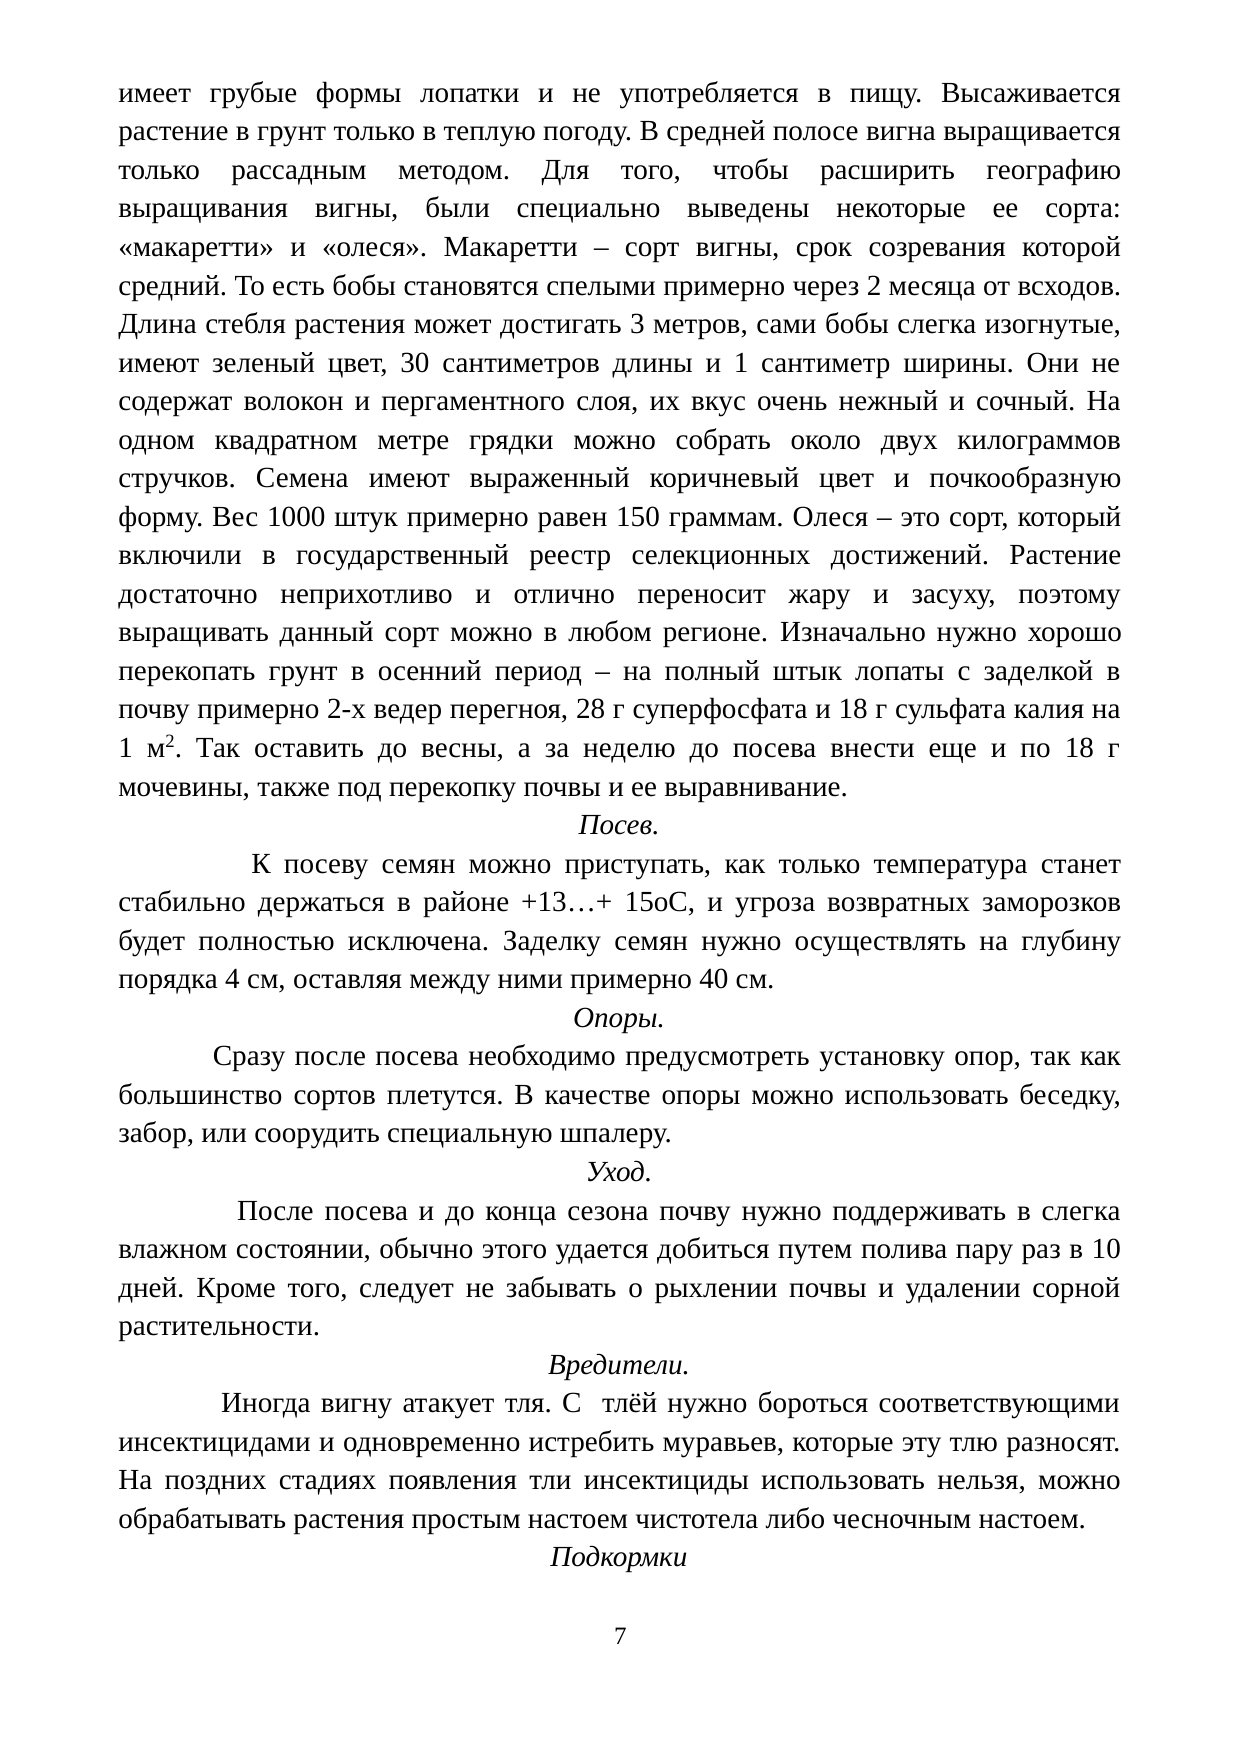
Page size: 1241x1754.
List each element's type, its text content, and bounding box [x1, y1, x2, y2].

text После посева и до конца сезона почву нужно поддерживать в слегка влажном состоянии, обычно этого удается добиться путем полива пару раз в 10 дней. Кроме того, следует не забывать о рыхлении почвы и удалении сорной растительности. [118, 1193, 1122, 1342]
text Подкормки [118, 1539, 1122, 1573]
text Посев. [118, 807, 1122, 841]
text Опоры. [118, 1000, 1122, 1033]
text Вредители. [118, 1347, 1122, 1380]
text Сразу после посева необходимо предусмотреть установку опор, так как большинство сортов плетутся. В качестве опоры можно использовать беседку, забор, или соорудить специальную шпалеру. [118, 1038, 1122, 1149]
text Иногда вигну атакует тля. С тлёй нужно бороться соответствующими инсектицидами и одновременно истребить муравьев, которые эту тлю разносят. На поздних стадиях появления тли инсектициды использовать нельзя, можно обрабатывать растения простым настоем чистотела либо чесночным настоем. [118, 1385, 1122, 1534]
text К посеву семян можно приступать, как только температура станет стабильно держаться в районе +13…+ 15оС, и угроза возвратных заморозков будет полностью исключена. Заделку семян нужно осуществлять на глубину порядка 4 см, оставляя между ними примерно 40 см. [118, 846, 1122, 995]
text Уход. [118, 1154, 1122, 1188]
text имеет грубые формы лопатки и не употребляется в пищу. Высаживается растение в грунт только в теплую погоду. В средней полосе вигна выращивается только рассадным методом. Для того, чтобы расширить географию выращивания вигны, были специально выведены некоторые ее сорта: «макаретти» и «олеся». Макаретти – сорт вигны, срок созревания которой средний. То есть бобы становятся спелыми примерно через 2 месяца от всходов. Длина стебля растения может достигать 3 метров, сами бобы слегка изогнутые, имеют зеленый цвет, 30 сантиметров длины и 1 сантиметр ширины. Они не содержат волокон и пергаментного слоя, их вкус очень нежный и сочный. На одном квадратном метре грядки можно собрать около двух килограммов стручков. Семена имеют выраженный коричневый цвет и почкообразную форму. Вес 1000 штук примерно равен 150 граммам. Олеся – это сорт, который включили в государственный реестр селекционных достижений. Растение достаточно неприхотливо и отлично переносит жару и засуху, поэтому выращивать данный сорт можно в любом регионе. Изначально нужно хорошо перекопать грунт в осенний период – на полный штык лопаты с заделкой в почву примерно 2-х ведер перегноя, 28 г суперфосфата и 18 г сульфата калия на 1 м2. Так оставить до весны, а за неделю до посева внести еще и по 18 г мочевины, также под перекопку почвы и ее выравнивание. [118, 75, 1122, 802]
